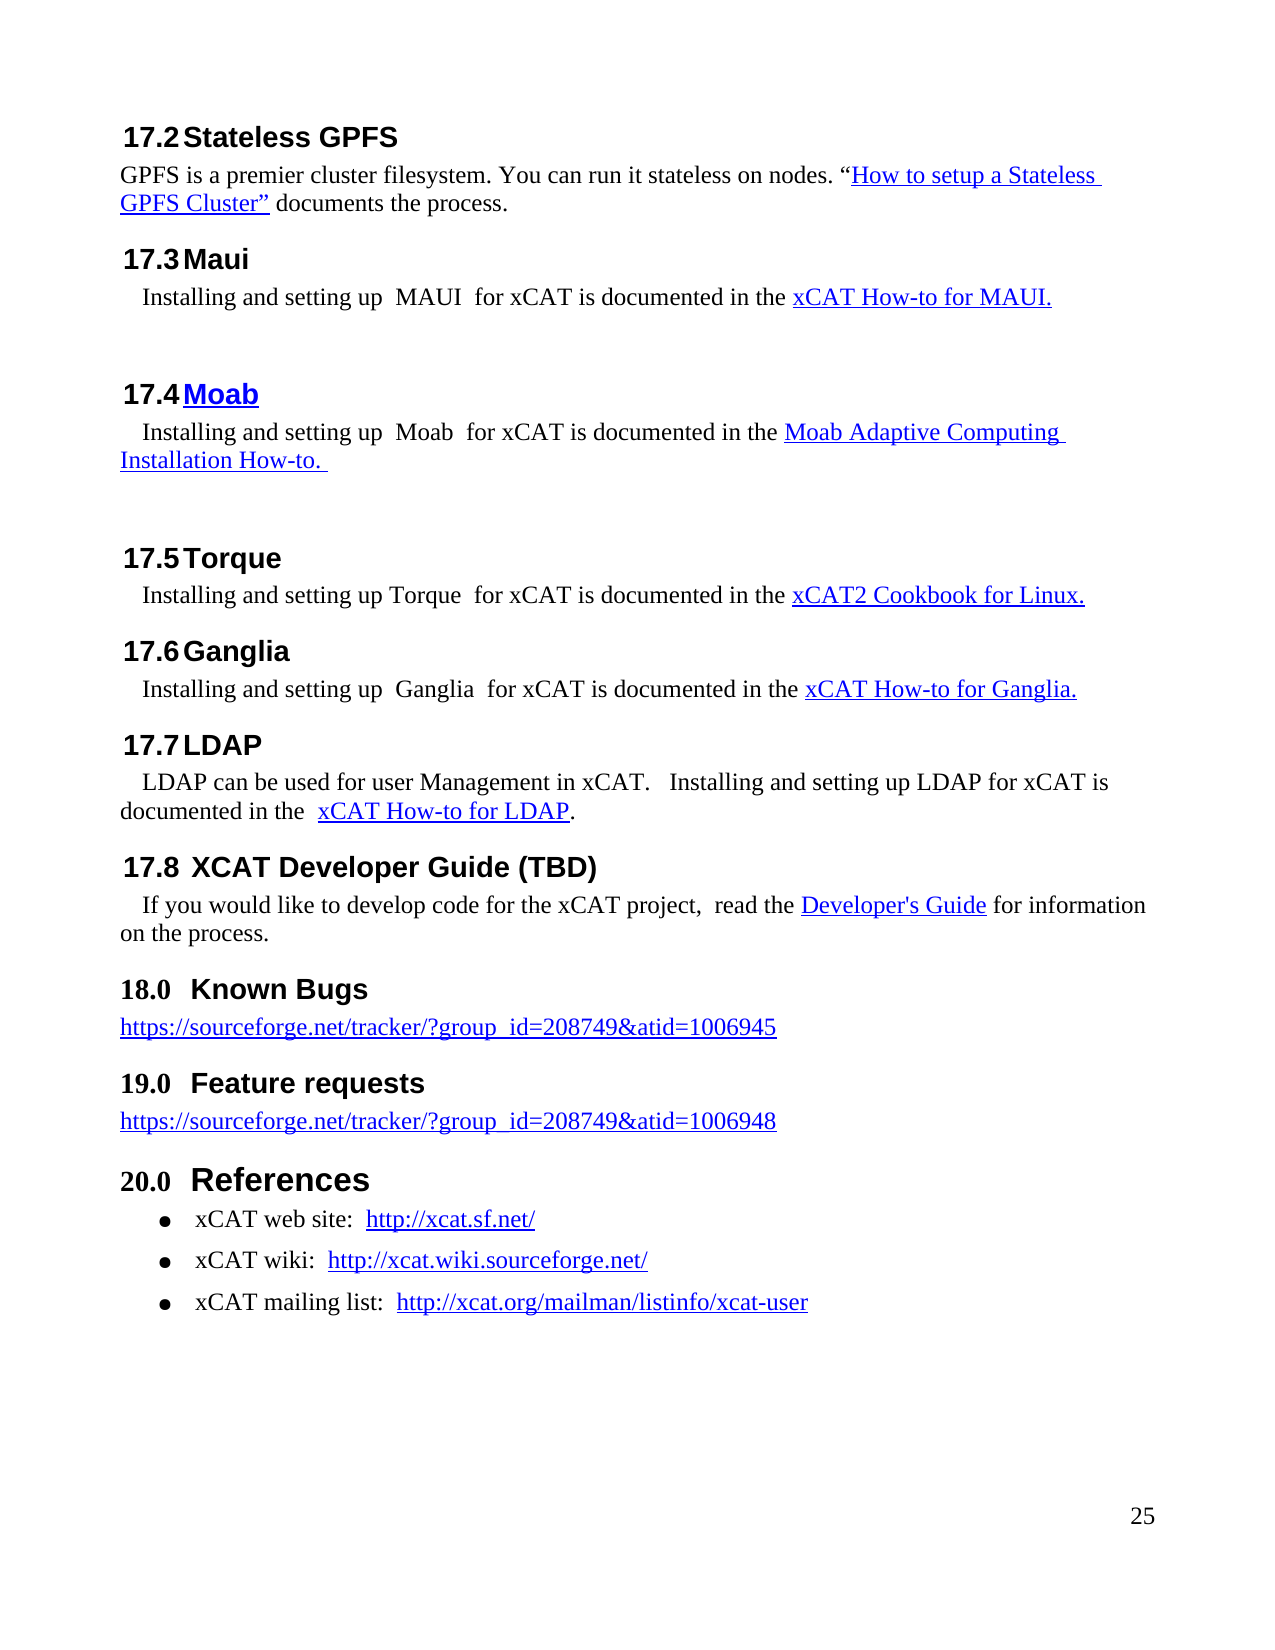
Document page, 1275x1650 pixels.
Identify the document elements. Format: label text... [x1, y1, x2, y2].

subtitle Feature requests [120, 1066, 1155, 1099]
subtitle Maui [123, 242, 1155, 276]
text https://sourceforge.net/tracker/?group_id=208749&atid=1006948 [120, 1106, 1155, 1134]
list xCAT mailing list: http://xcat.org/mailman/listinfo/xcat-user [157, 1287, 1155, 1316]
text Installing and setting up Torque for xCAT is documented in the xCAT2 Cookbook for Linux. [120, 580, 1155, 609]
subtitle LDAP [123, 728, 1155, 761]
text GPFS is a premier cluster filesystem. You can run it stateless on nodes. “How to setup a Stateless GPFS Cluster” documents the process. [120, 160, 1155, 217]
list xCAT web site: http://xcat.sf.net/ [157, 1204, 1155, 1233]
text Installing and setting up Ganglia for xCAT is documented in the xCAT How-to for Ganglia. [120, 674, 1155, 703]
subtitle Ganglia [123, 634, 1155, 668]
text LDAP can be used for user Management in xCAT. Installing and setting up LDAP for xCAT is documented in the xCAT How-to for LDAP. [120, 767, 1155, 825]
text If you would like to develop code for the xCAT project, read the Developer's Guide for information on the process. [120, 890, 1155, 947]
text https://sourceforge.net/tracker/?group_id=208749&atid=1006945 [120, 1012, 1155, 1041]
subtitle Torque [123, 541, 1155, 574]
text Installing and setting up MAUI for xCAT is documented in the xCAT How-to for MAUI. [120, 282, 1155, 311]
list xCAT wiki: http://xcat.wiki.sourceforge.net/ [157, 1246, 1155, 1274]
subtitle Moab [123, 377, 1155, 411]
subtitle Stateless GPFS [123, 120, 1155, 153]
subtitle Known Bugs [120, 972, 1155, 1006]
subtitle References [120, 1159, 1155, 1198]
subtitle XCAT Developer Guide (TBD) [123, 850, 1155, 883]
text Installing and setting up Moab for xCAT is documented in the Moab Adaptive Computing Installation How-to. [120, 417, 1155, 474]
